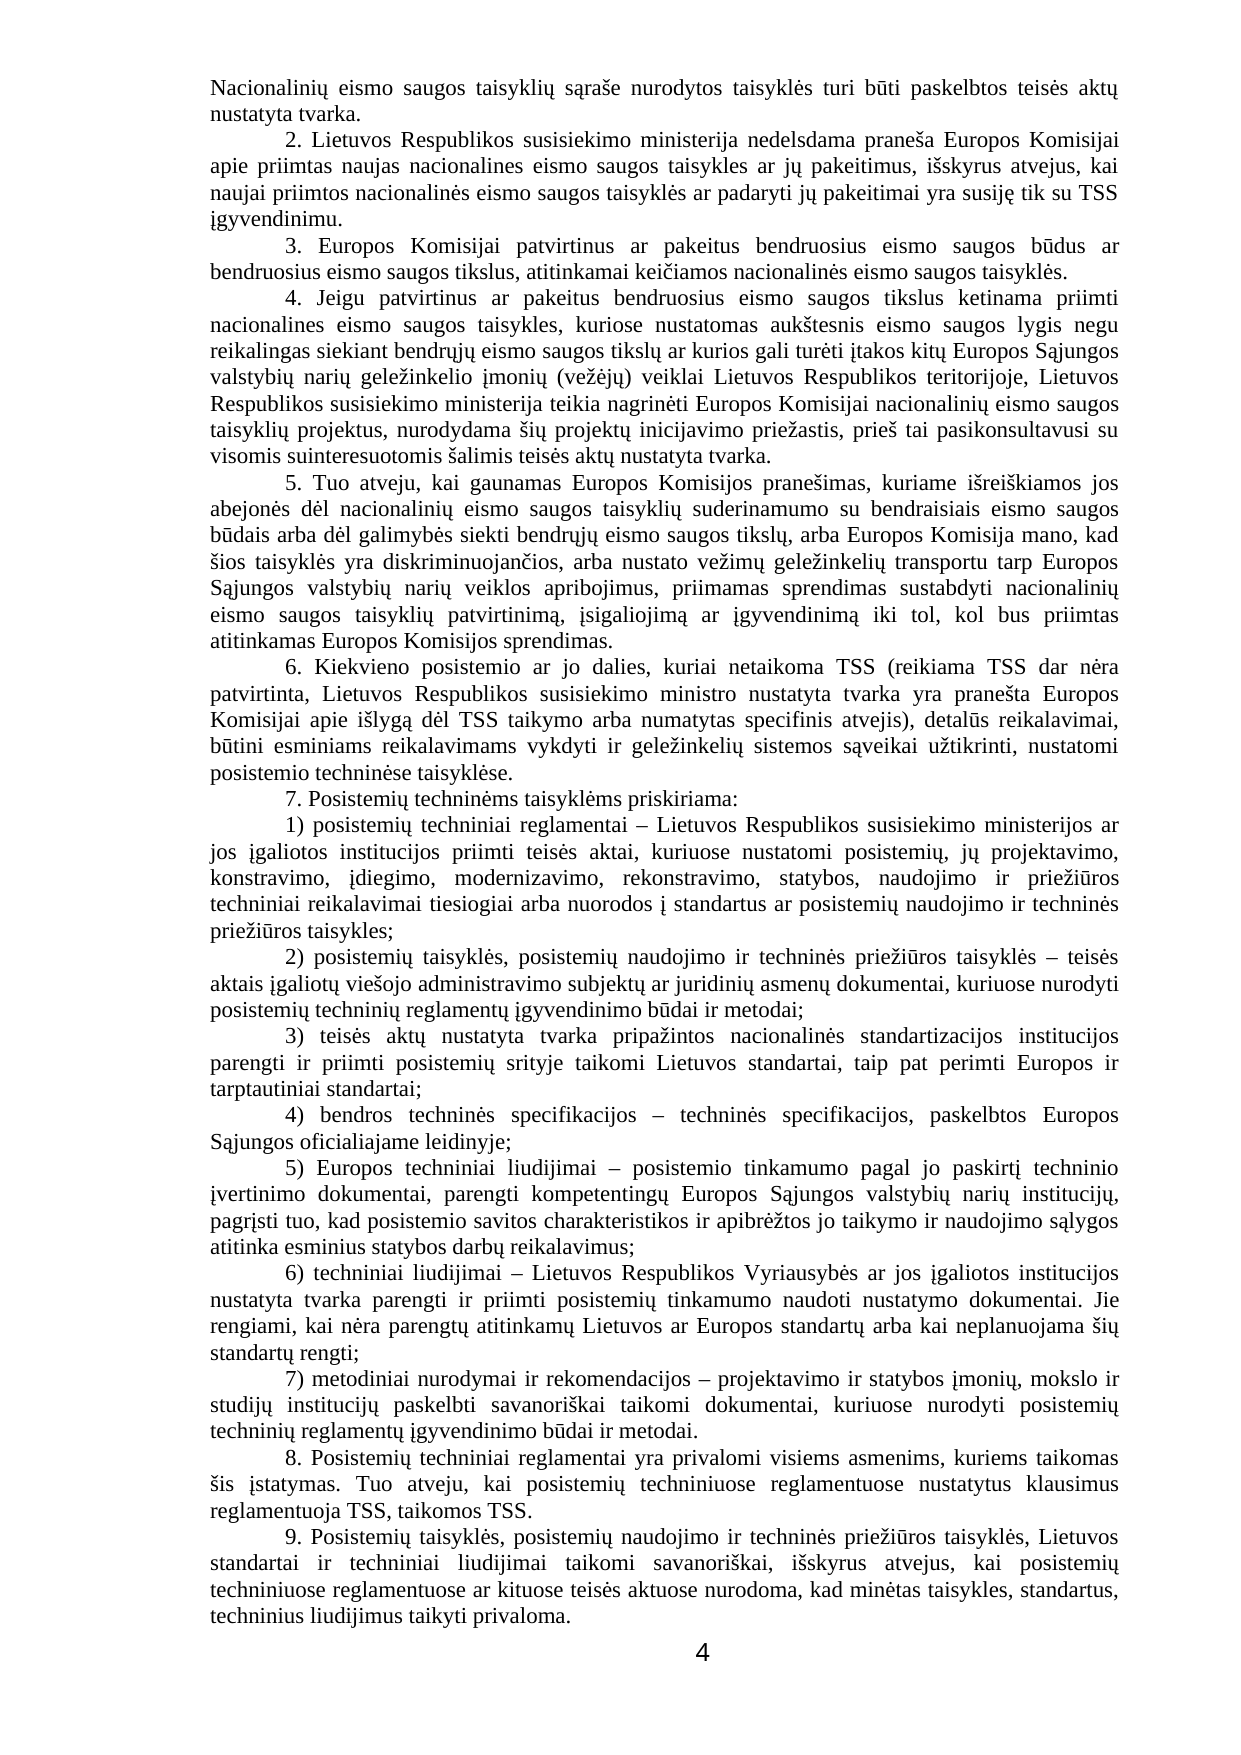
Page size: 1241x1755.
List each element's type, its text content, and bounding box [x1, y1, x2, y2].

text 9. Posistemių taisyklės, posistemių naudojimo ir techninės priežiūros taisyklės, Lietuvos standartai ir techniniai liudijimai taikomi savanoriškai, išskyrus atvejus, kai posistemių techniniuose reglamentuose ar kituose teisės aktuose nurodoma, kad minėtas taisykles, standartus, techninius liudijimus taikyti privaloma. [210, 1523, 1120, 1628]
text 4) bendros techninės specifikacijos – techninės specifikacijos, paskelbtos Europos Sąjungos oficialiajame leidinyje; [210, 1101, 1120, 1154]
text 5. Tuo atveju, kai gaunamas Europos Komisijos pranešimas, kuriame išreiškiamos jos abejonės dėl nacionalinių eismo saugos taisyklių suderinamumo su bendraisiais eismo saugos būdais arba dėl galimybės siekti bendrųjų eismo saugos tikslų, arba Europos Komisija mano, kad šios taisyklės yra diskriminuojančios, arba nustato vežimų geležinkelių transportu tarp Europos Sąjungos valstybių narių veiklos apribojimus, priimamas sprendimas sustabdyti nacionalinių eismo saugos taisyklių patvirtinimą, įsigaliojimą ar įgyvendinimą iki tol, kol bus priimtas atitinkamas Europos Komisijos sprendimas. [210, 469, 1120, 653]
text 5) Europos techniniai liudijimai – posistemio tinkamumo pagal jo paskirtį techninio įvertinimo dokumentai, parengti kompetentingų Europos Sąjungos valstybių narių institucijų, pagrįsti tuo, kad posistemio savitos charakteristikos ir apibrėžtos jo taikymo ir naudojimo sąlygos atitinka esminius statybos darbų reikalavimus; [210, 1154, 1120, 1259]
text 3) teisės aktų nustatyta tvarka pripažintos nacionalinės standartizacijos institucijos parengti ir priimti posistemių srityje taikomi Lietuvos standartai, taip pat perimti Europos ir tarptautiniai standartai; [210, 1022, 1120, 1101]
text 4. Jeigu patvirtinus ar pakeitus bendruosius eismo saugos tikslus ketinama priimti nacionalines eismo saugos taisykles, kuriose nustatomas aukštesnis eismo saugos lygis negu reikalingas siekiant bendrųjų eismo saugos tikslų ar kurios gali turėti įtakos kitų Europos Sąjungos valstybių narių geležinkelio įmonių (vežėjų) veiklai Lietuvos Respublikos teritorijoje, Lietuvos Respublikos susisiekimo ministerija teikia nagrinėti Europos Komisijai nacionalinių eismo saugos taisyklių projektus, nurodydama šių projektų inicijavimo priežastis, prieš tai pasikonsultavusi su visomis suinteresuotomis šalimis teisės aktų nustatyta tvarka. [210, 284, 1120, 469]
text 7. Posistemių techninėms taisyklėms priskiriama: [210, 785, 1120, 811]
text 2) posistemių taisyklės, posistemių naudojimo ir techninės priežiūros taisyklės – teisės aktais įgaliotų viešojo administravimo subjektų ar juridinių asmenų dokumentai, kuriuose nurodyti posistemių techninių reglamentų įgyvendinimo būdai ir metodai; [210, 943, 1120, 1022]
text 2. Lietuvos Respublikos susisiekimo ministerija nedelsdama praneša Europos Komisijai apie priimtas naujas nacionalines eismo saugos taisykles ar jų pakeitimus, išskyrus atvejus, kai naujai priimtos nacionalinės eismo saugos taisyklės ar padaryti jų pakeitimai yra susiję tik su TSS įgyvendinimu. [210, 126, 1120, 232]
text 8. Posistemių techniniai reglamentai yra privalomi visiems asmenims, kuriems taikomas šis įstatymas. Tuo atveju, kai posistemių techniniuose reglamentuose nustatytus klausimus reglamentuoja TSS, taikomos TSS. [210, 1444, 1120, 1523]
text 6) techniniai liudijimai – Lietuvos Respublikos Vyriausybės ar jos įgaliotos institucijos nustatyta tvarka parengti ir priimti posistemių tinkamumo naudoti nustatymo dokumentai. Jie rengiami, kai nėra parengtų atitinkamų Lietuvos ar Europos standartų arba kai neplanuojama šių standartų rengti; [210, 1259, 1120, 1365]
text 6. Kiekvieno posistemio ar jo dalies, kuriai netaikoma TSS (reikiama TSS dar nėra patvirtinta, Lietuvos Respublikos susisiekimo ministro nustatyta tvarka yra pranešta Europos Komisijai apie išlygą dėl TSS taikymo arba numatytas specifinis atvejis), detalūs reikalavimai, būtini esminiams reikalavimams vykdyti ir geležinkelių sistemos sąveikai užtikrinti, nustatomi posistemio techninėse taisyklėse. [210, 653, 1120, 785]
text Nacionalinių eismo saugos taisyklių sąraše nurodytos taisyklės turi būti paskelbtos teisės aktų nustatyta tvarka. [210, 73, 1120, 126]
text 3. Europos Komisijai patvirtinus ar pakeitus bendruosius eismo saugos būdus ar bendruosius eismo saugos tikslus, atitinkamai keičiamos nacionalinės eismo saugos taisyklės. [210, 232, 1120, 284]
text 1) posistemių techniniai reglamentai – Lietuvos Respublikos susisiekimo ministerijos ar jos įgaliotos institucijos priimti teisės aktai, kuriuose nustatomi posistemių, jų projektavimo, konstravimo, įdiegimo, modernizavimo, rekonstravimo, statybos, naudojimo ir priežiūros techniniai reikalavimai tiesiogiai arba nuorodos į standartus ar posistemių naudojimo ir techninės priežiūros taisykles; [210, 811, 1120, 943]
text 7) metodiniai nurodymai ir rekomendacijos – projektavimo ir statybos įmonių, mokslo ir studijų institucijų paskelbti savanoriškai taikomi dokumentai, kuriuose nurodyti posistemių techninių reglamentų įgyvendinimo būdai ir metodai. [210, 1365, 1120, 1444]
